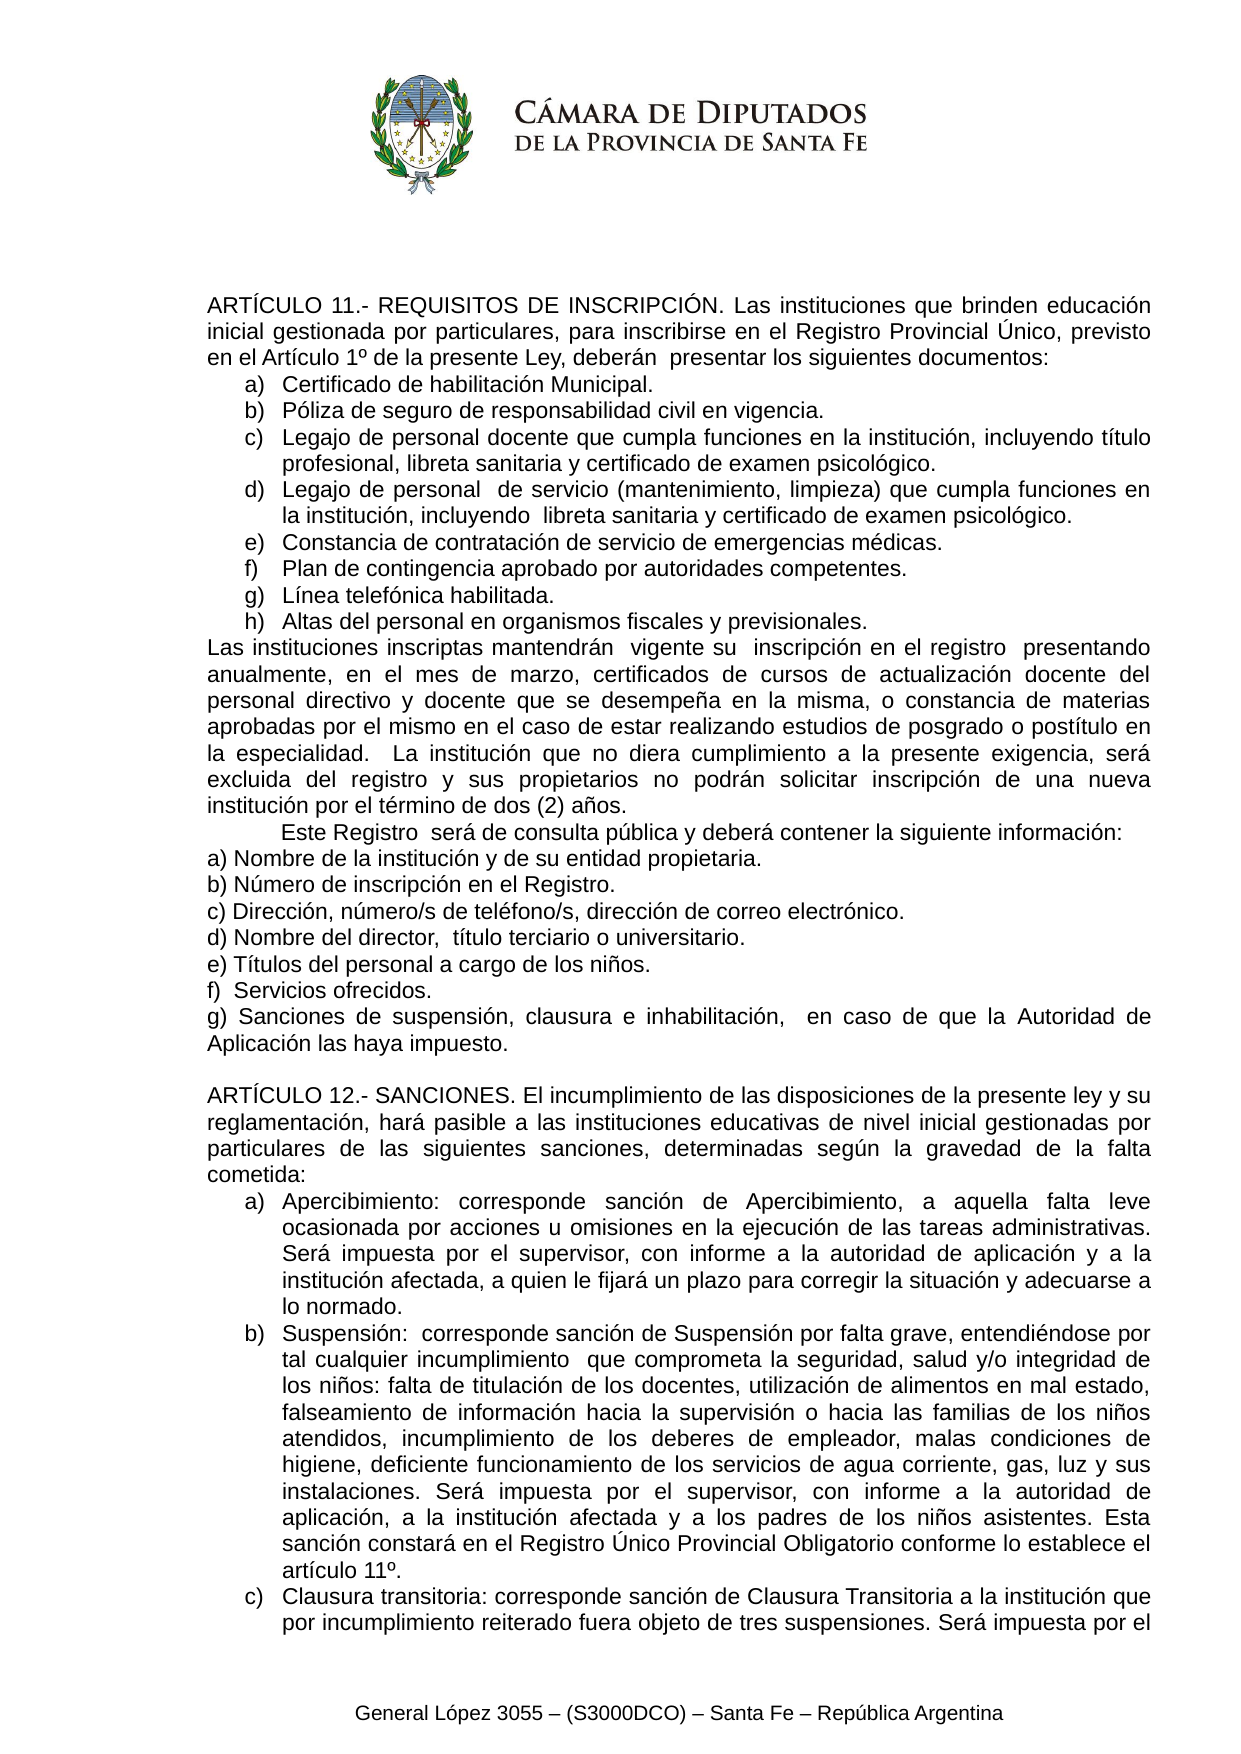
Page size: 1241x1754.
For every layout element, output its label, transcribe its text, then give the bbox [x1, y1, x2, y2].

list Legajo de personal de servicio (mantenimiento, limpieza) que cumpla funciones en la institución, incluyendo libreta sanitaria y certificado de examen psicológico. [244, 476, 1152, 529]
list Legajo de personal docente que cumpla funciones en la institución, incluyendo título profesional, libreta sanitaria y certificado de examen psicológico. [244, 423, 1152, 476]
text c) Dirección, número/s de teléfono/s, dirección de correo electrónico. [207, 898, 1152, 924]
picture [370, 75, 867, 199]
list Póliza de seguro de responsabilidad civil en vigencia. [244, 397, 1152, 423]
list Certificado de habilitación Municipal. [244, 371, 1152, 397]
text e) Títulos del personal a cargo de los niños. [207, 951, 1152, 977]
text ARTÍCULO 12.- SANCIONES. El incumplimiento de las disposiciones de la presente ley y su reglamentación, hará pasible a las instituciones educativas de nivel inicial gestionadas por particulares de las siguientes sanciones, determinadas según la gravedad de la falta cometida: [207, 1082, 1152, 1188]
list Suspensión: corresponde sanción de Suspensión por falta grave, entendiéndose por tal cualquier incumplimiento que comprometa la seguridad, salud y/o integridad de los niños: falta de titulación de los docentes, utilización de alimentos en mal estado, falseamiento de información hacia la supervisión o hacia las familias de los niños atendidos, incumplimiento de los deberes de empleador, malas condiciones de higiene, deficiente funcionamiento de los servicios de agua corriente, gas, luz y sus instalaciones. Será impuesta por el supervisor, con informe a la autoridad de aplicación, a la institución afectada y a los padres de los niños asistentes. Esta sanción constará en el Registro Único Provincial Obligatorio conforme lo establece el artículo 11º. [244, 1319, 1152, 1583]
text a) Nombre de la institución y de su entidad propietaria. [207, 845, 1152, 871]
text Este Registro será de consulta pública y deberá contener la siguiente información: [207, 819, 1152, 845]
list Clausura transitoria: corresponde sanción de Clausura Transitoria a la institución que por incumplimiento reiterado fuera objeto de tres suspensiones. Será impuesta por el [244, 1583, 1152, 1636]
text g) Sanciones de suspensión, clausura e inhabilitación, en caso de que la Autoridad de Aplicación las haya impuesto. [207, 1003, 1152, 1056]
list Línea telefónica habilitada. [244, 582, 1152, 608]
text f) Servicios ofrecidos. [207, 977, 1152, 1003]
list Constancia de contratación de servicio de emergencias médicas. [244, 529, 1152, 555]
list Apercibimiento: corresponde sanción de Apercibimiento, a aquella falta leve ocasionada por acciones u omisiones en la ejecución de las tareas administrativas. Será impuesta por el supervisor, con informe a la autoridad de aplicación y a la institución afectada, a quien le fijará un plazo para corregir la situación y adecuarse a lo normado. [244, 1188, 1152, 1319]
text b) Número de inscripción en el Registro. [207, 871, 1152, 898]
list Plan de contingencia aprobado por autoridades competentes. [244, 555, 1152, 582]
text ARTÍCULO 11.- REQUISITOS DE INSCRIPCIÓN. Las instituciones que brinden educación inicial gestionada por particulares, para inscribirse en el Registro Provincial Único, previsto en el Artículo 1º de la presente Ley, deberán presentar los siguientes documentos: [207, 292, 1152, 371]
text d) Nombre del director, título terciario o universitario. [207, 924, 1152, 951]
list Altas del personal en organismos fiscales y previsionales. [244, 608, 1152, 634]
text Las instituciones inscriptas mantendrán vigente su inscripción en el registro presentando anualmente, en el mes de marzo, certificados de cursos de actualización docente del personal directivo y docente que se desempeña en la misma, o constancia de materias aprobadas por el mismo en el caso de estar realizando estudios de posgrado o postítulo en la especialidad. La institución que no diera cumplimiento a la presente exigencia, será excluida del registro y sus propietarios no podrán solicitar inscripción de una nueva institución por el término de dos (2) años. [207, 634, 1152, 819]
